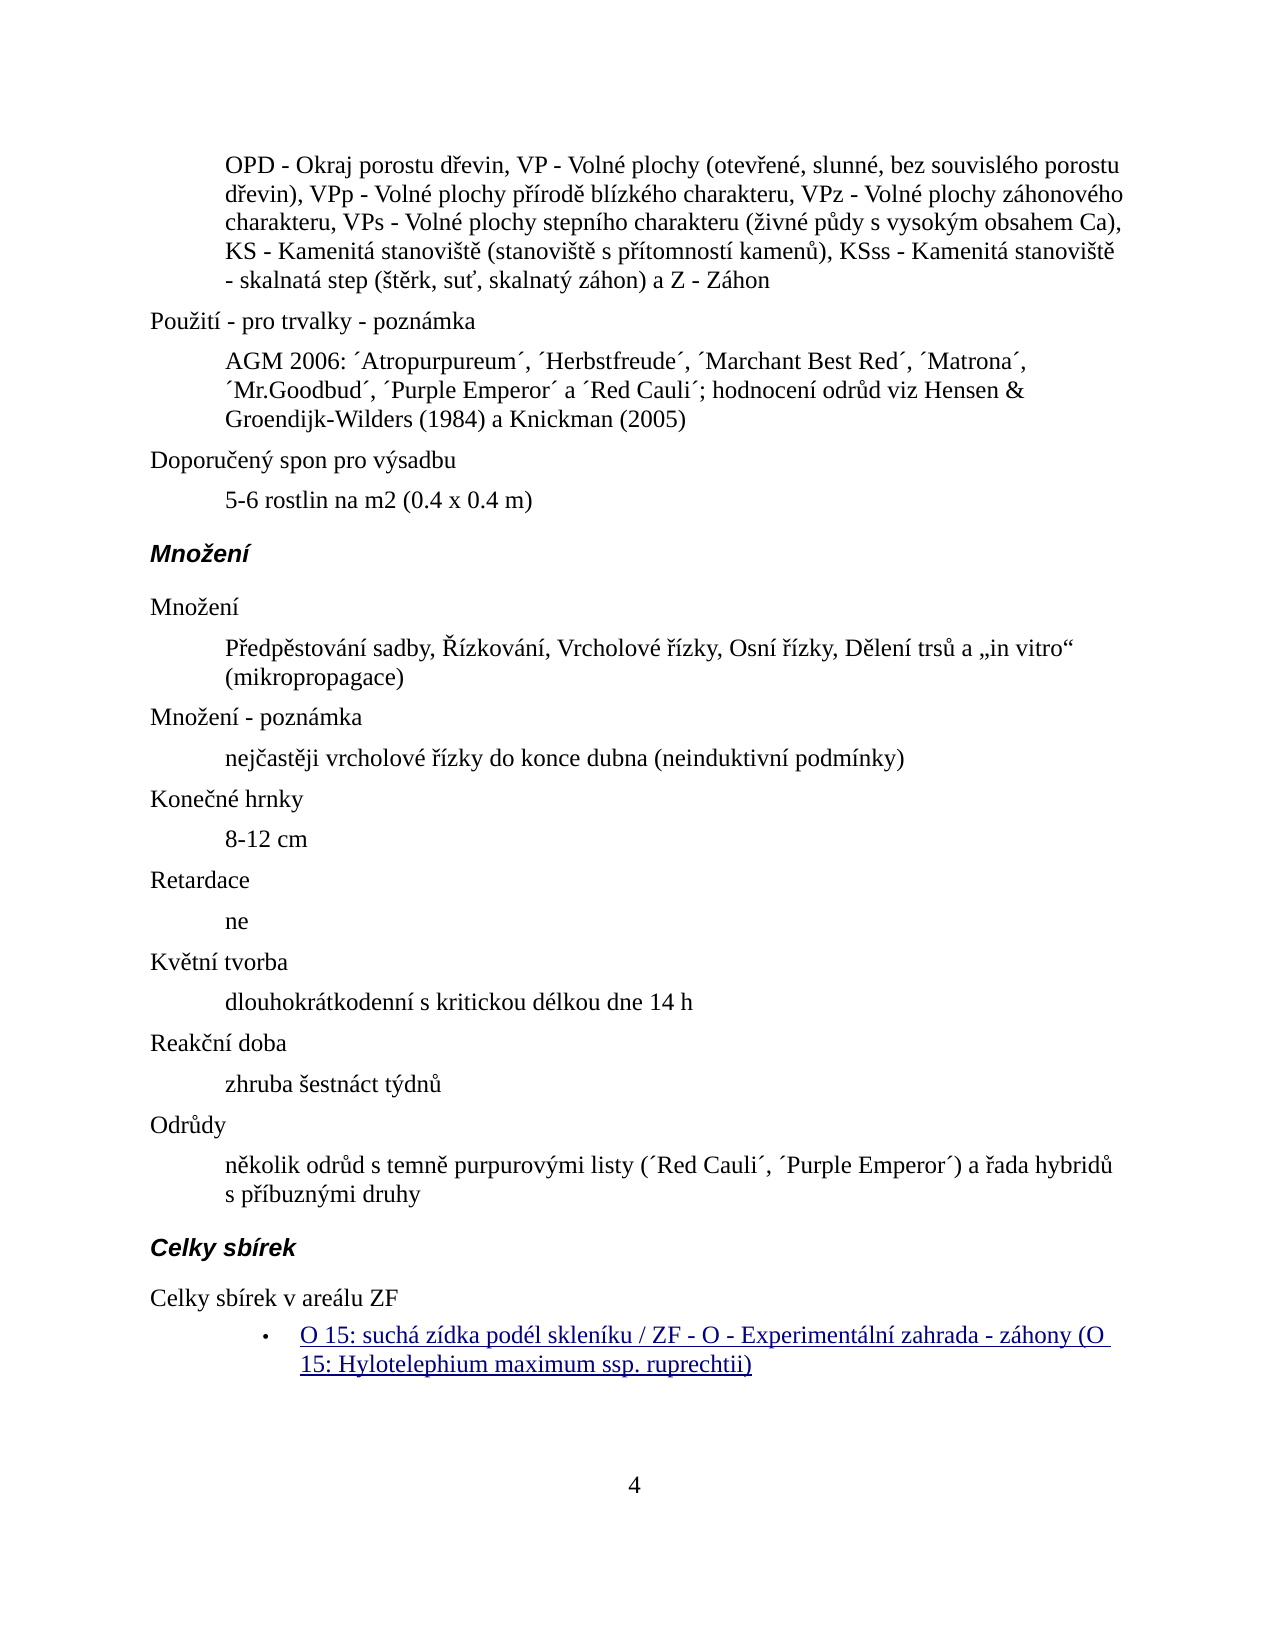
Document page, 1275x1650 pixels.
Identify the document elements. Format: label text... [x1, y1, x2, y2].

text Retardace [150, 865, 1125, 894]
text Reakční doba [150, 1028, 1125, 1057]
text 8-12 cm [225, 824, 1125, 853]
text Konečné hrnky [150, 784, 1125, 813]
text Květní tvorba [150, 947, 1125, 976]
text zhruba šestnáct týdnů [225, 1069, 1125, 1098]
text ne [225, 906, 1125, 935]
text AGM 2006: ´Atropurpureum´, ´Herbstfreude´, ´Marchant Best Red´, ´Matrona´, ´Mr.Goodbud´, ´Purple Emperor´ a ´Red Cauli´; hodnocení odrůd viz Hensen & Groendijk-Wilders (1984) a Knickman (2005) [225, 346, 1125, 433]
text nejčastěji vrcholové řízky do konce dubna (neinduktivní podmínky) [225, 743, 1125, 772]
text Doporučený spon pro výsadbu [150, 445, 1125, 473]
text Předpěstování sadby, Řízkování, Vrcholové řízky, Osní řízky, Dělení trsů a „in vitro“ (mikropropagace) [225, 633, 1125, 690]
text Celky sbírek v areálu ZF [150, 1283, 1125, 1312]
text Množení [150, 592, 1125, 621]
text Použití - pro trvalky - poznámka [150, 306, 1125, 334]
subtitle Celky sbírek [150, 1233, 1125, 1261]
text dlouhokrátkodenní s kritickou délkou dne 14 h [225, 987, 1125, 1016]
text Množení - poznámka [150, 702, 1125, 731]
text několik odrůd s temně purpurovými listy (´Red Cauli´, ´Purple Emperor´) a řada hybridů s příbuznými druhy [225, 1150, 1125, 1208]
text OPD - Okraj porostu dřevin, VP - Volné plochy (otevřené, slunné, bez souvislého porostu dřevin), VPp - Volné plochy přírodě blízkého charakteru, VPz - Volné plochy záhonového charakteru, VPs - Volné plochy stepního charakteru (živné půdy s vysokým obsahem Ca), KS - Kamenitá stanoviště (stanoviště s přítomností kamenů), KSss - Kamenitá stanoviště - skalnatá step (štěrk, suť, skalnatý záhon) a Z - Záhon [225, 150, 1125, 294]
subtitle Množení [150, 539, 1125, 568]
text Odrůdy [150, 1110, 1125, 1138]
text 5-6 rostlin na m2 (0.4 x 0.4 m) [225, 485, 1125, 514]
list O 15: suchá zídka podél skleníku / ZF - O - Experimentální zahrada - záhony (O 15: Hylotelephium maximum ssp. ruprechtii) [262, 1321, 1125, 1378]
